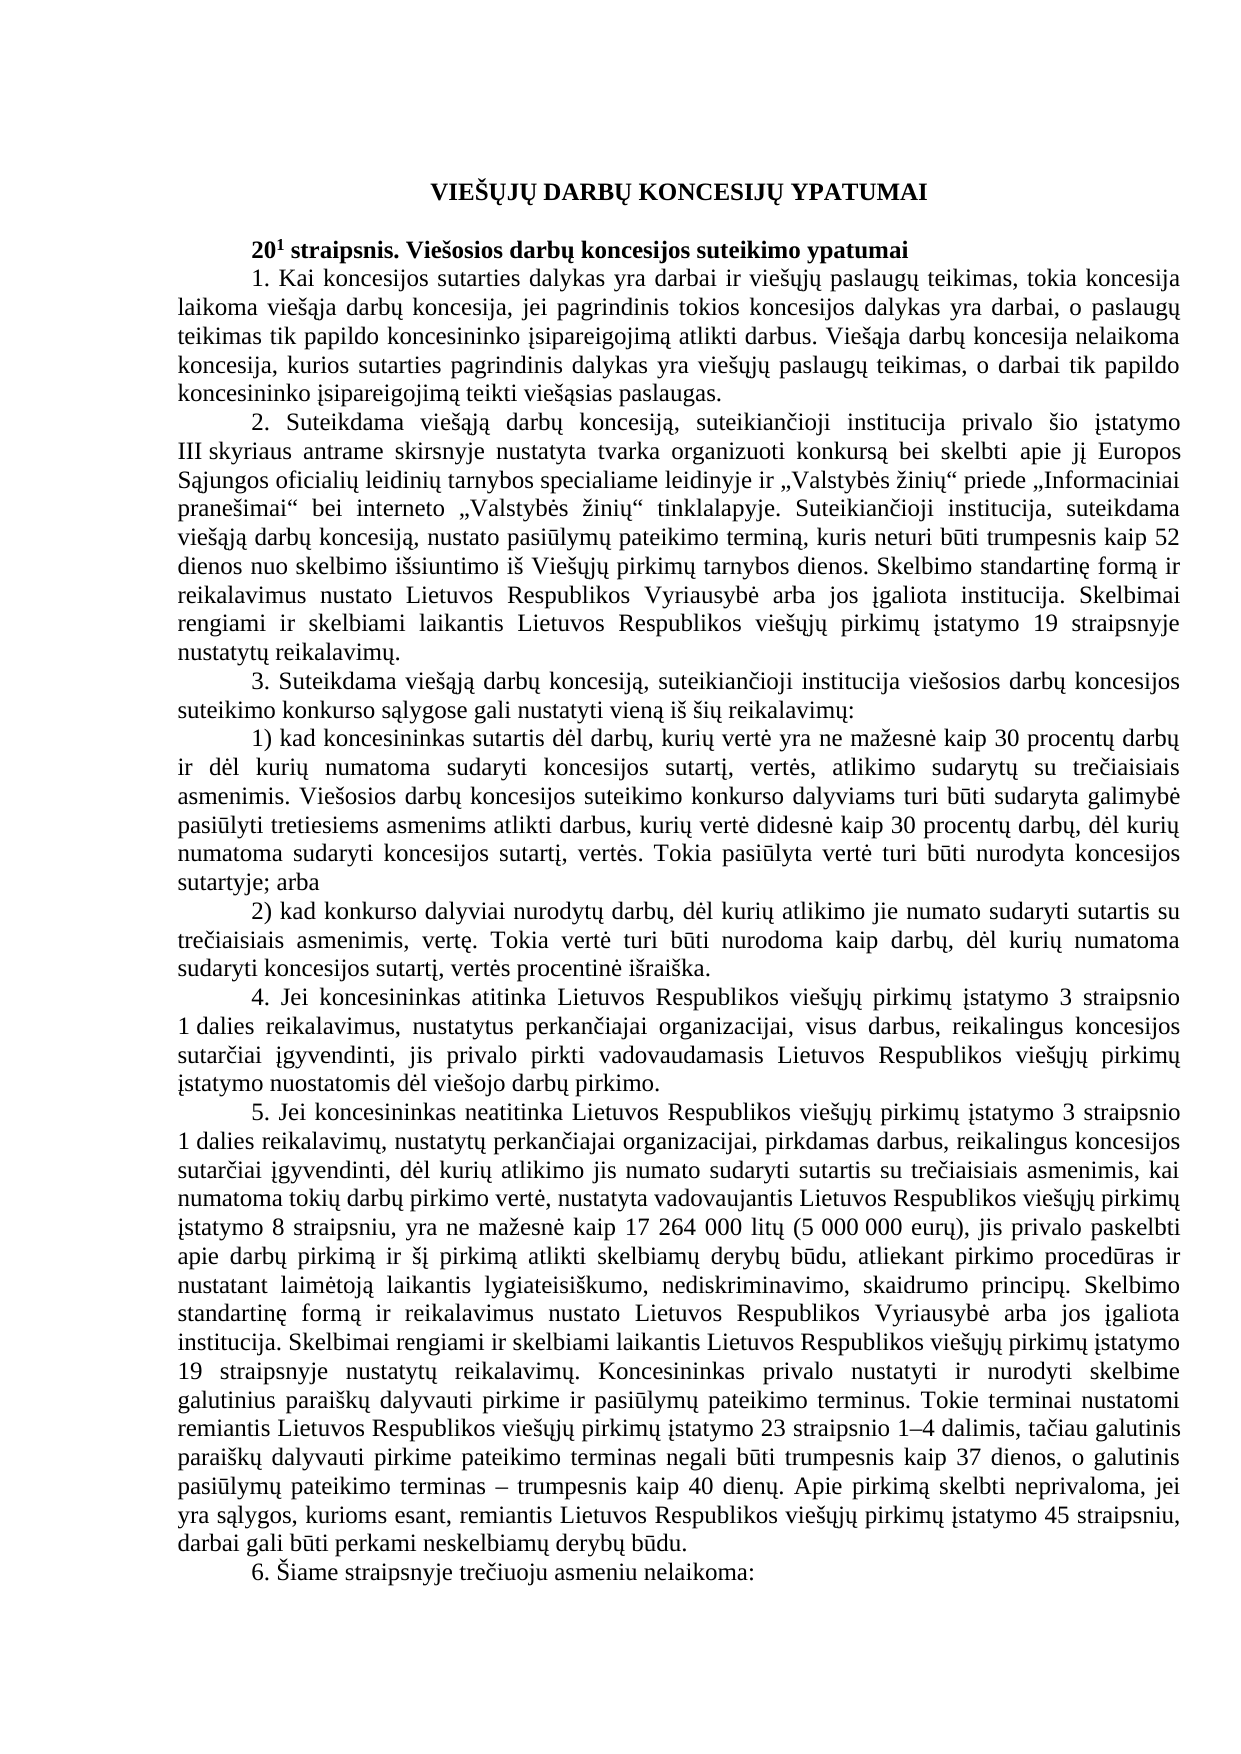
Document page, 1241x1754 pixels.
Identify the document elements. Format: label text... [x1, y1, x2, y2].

text 1) kad koncesininkas sutartis dėl darbų, kurių vertė yra ne mažesnė kaip 30 procentų darbų ir dėl kurių numatoma sudaryti koncesijos sutartį, vertės, atlikimo sudarytų su trečiaisiais asmenimis. Viešosios darbų koncesijos suteikimo konkurso dalyviams turi būti sudaryta galimybė pasiūlyti tretiesiems asmenims atlikti darbus, kurių vertė didesnė kaip 30 procentų darbų, dėl kurių numatoma sudaryti koncesijos sutartį, vertės. Tokia pasiūlyta vertė turi būti nurodyta koncesijos sutartyje; arba [177, 723, 1181, 896]
text 3. Suteikdama viešąją darbų koncesiją, suteikiančioji institucija viešosios darbų koncesijos suteikimo konkurso sąlygose gali nustatyti vieną iš šių reikalavimų: [177, 666, 1181, 723]
text VIEŠŲJŲ DARBŲ KONCESIJŲ YPATUMAI [177, 177, 1181, 206]
text 2) kad konkurso dalyviai nurodytų darbų, dėl kurių atlikimo jie numato sudaryti sutartis su trečiaisiais asmenimis, vertę. Tokia vertė turi būti nurodoma kaip darbų, dėl kurių numatoma sudaryti koncesijos sutartį, vertės procentinė išraiška. [177, 896, 1181, 982]
text 4. Jei koncesininkas atitinka Lietuvos Respublikos viešųjų pirkimų įstatymo 3 straipsnio 1 dalies reikalavimus, nustatytus perkančiajai organizacijai, visus darbus, reikalingus koncesijos sutarčiai įgyvendinti, jis privalo pirkti vadovaudamasis Lietuvos Respublikos viešųjų pirkimų įstatymo nuostatomis dėl viešojo darbų pirkimo. [177, 982, 1181, 1097]
text 5. Jei koncesininkas neatitinka Lietuvos Respublikos viešųjų pirkimų įstatymo 3 straipsnio 1 dalies reikalavimų, nustatytų perkančiajai organizacijai, pirkdamas darbus, reikalingus koncesijos sutarčiai įgyvendinti, dėl kurių atlikimo jis numato sudaryti sutartis su trečiaisiais asmenimis, kai numatoma tokių darbų pirkimo vertė, nustatyta vadovaujantis Lietuvos Respublikos viešųjų pirkimų įstatymo 8 straipsniu, yra ne mažesnė kaip 17 264 000 litų (5 000 000 eurų), jis privalo paskelbti apie darbų pirkimą ir šį pirkimą atlikti skelbiamų derybų būdu, atliekant pirkimo procedūras ir nustatant laimėtoją laikantis lygiateisiškumo, nediskriminavimo, skaidrumo principų. Skelbimo standartinę formą ir reikalavimus nustato Lietuvos Respublikos Vyriausybė arba jos įgaliota institucija. Skelbimai rengiami ir skelbiami laikantis Lietuvos Respublikos viešųjų pirkimų įstatymo 19 straipsnyje nustatytų reikalavimų. Koncesininkas privalo nustatyti ir nurodyti skelbime galutinius paraiškų dalyvauti pirkime ir pasiūlymų pateikimo terminus. Tokie terminai nustatomi remiantis Lietuvos Respublikos viešųjų pirkimų įstatymo 23 straipsnio 1–4 dalimis, tačiau galutinis paraiškų dalyvauti pirkime pateikimo terminas negali būti trumpesnis kaip 37 dienos, o galutinis pasiūlymų pateikimo terminas – trumpesnis kaip 40 dienų. Apie pirkimą skelbti neprivaloma, jei yra sąlygos, kurioms esant, remiantis Lietuvos Respublikos viešųjų pirkimų įstatymo 45 straipsniu, darbai gali būti perkami neskelbiamų derybų būdu. [177, 1097, 1181, 1557]
text 1. Kai koncesijos sutarties dalykas yra darbai ir viešųjų paslaugų teikimas, tokia koncesija laikoma viešąja darbų koncesija, jei pagrindinis tokios koncesijos dalykas yra darbai, o paslaugų teikimas tik papildo koncesininko įsipareigojimą atlikti darbus. Viešąja darbų koncesija nelaikoma koncesija, kurios sutarties pagrindinis dalykas yra viešųjų paslaugų teikimas, o darbai tik papildo koncesininko įsipareigojimą teikti viešąsias paslaugas. [177, 263, 1181, 407]
text 2. Suteikdama viešąją darbų koncesiją, suteikiančioji institucija privalo šio įstatymo III skyriaus antrame skirsnyje nustatyta tvarka organizuoti konkursą bei skelbti apie jį Europos Sąjungos oficialių leidinių tarnybos specialiame leidinyje ir „Valstybės žinių“ priede „Informaciniai pranešimai“ bei interneto „Valstybės žinių“ tinklalapyje. Suteikiančioji institucija, suteikdama viešąją darbų koncesiją, nustato pasiūlymų pateikimo terminą, kuris neturi būti trumpesnis kaip 52 dienos nuo skelbimo išsiuntimo iš Viešųjų pirkimų tarnybos dienos. Skelbimo standartinę formą ir reikalavimus nustato Lietuvos Respublikos Vyriausybė arba jos įgaliota institucija. Skelbimai rengiami ir skelbiami laikantis Lietuvos Respublikos viešųjų pirkimų įstatymo 19 straipsnyje nustatytų reikalavimų. [177, 407, 1181, 666]
text 201 straipsnis. Viešosios darbų koncesijos suteikimo ypatumai [177, 235, 1181, 263]
text 6. Šiame straipsnyje trečiuoju asmeniu nelaikoma: [177, 1557, 1181, 1586]
